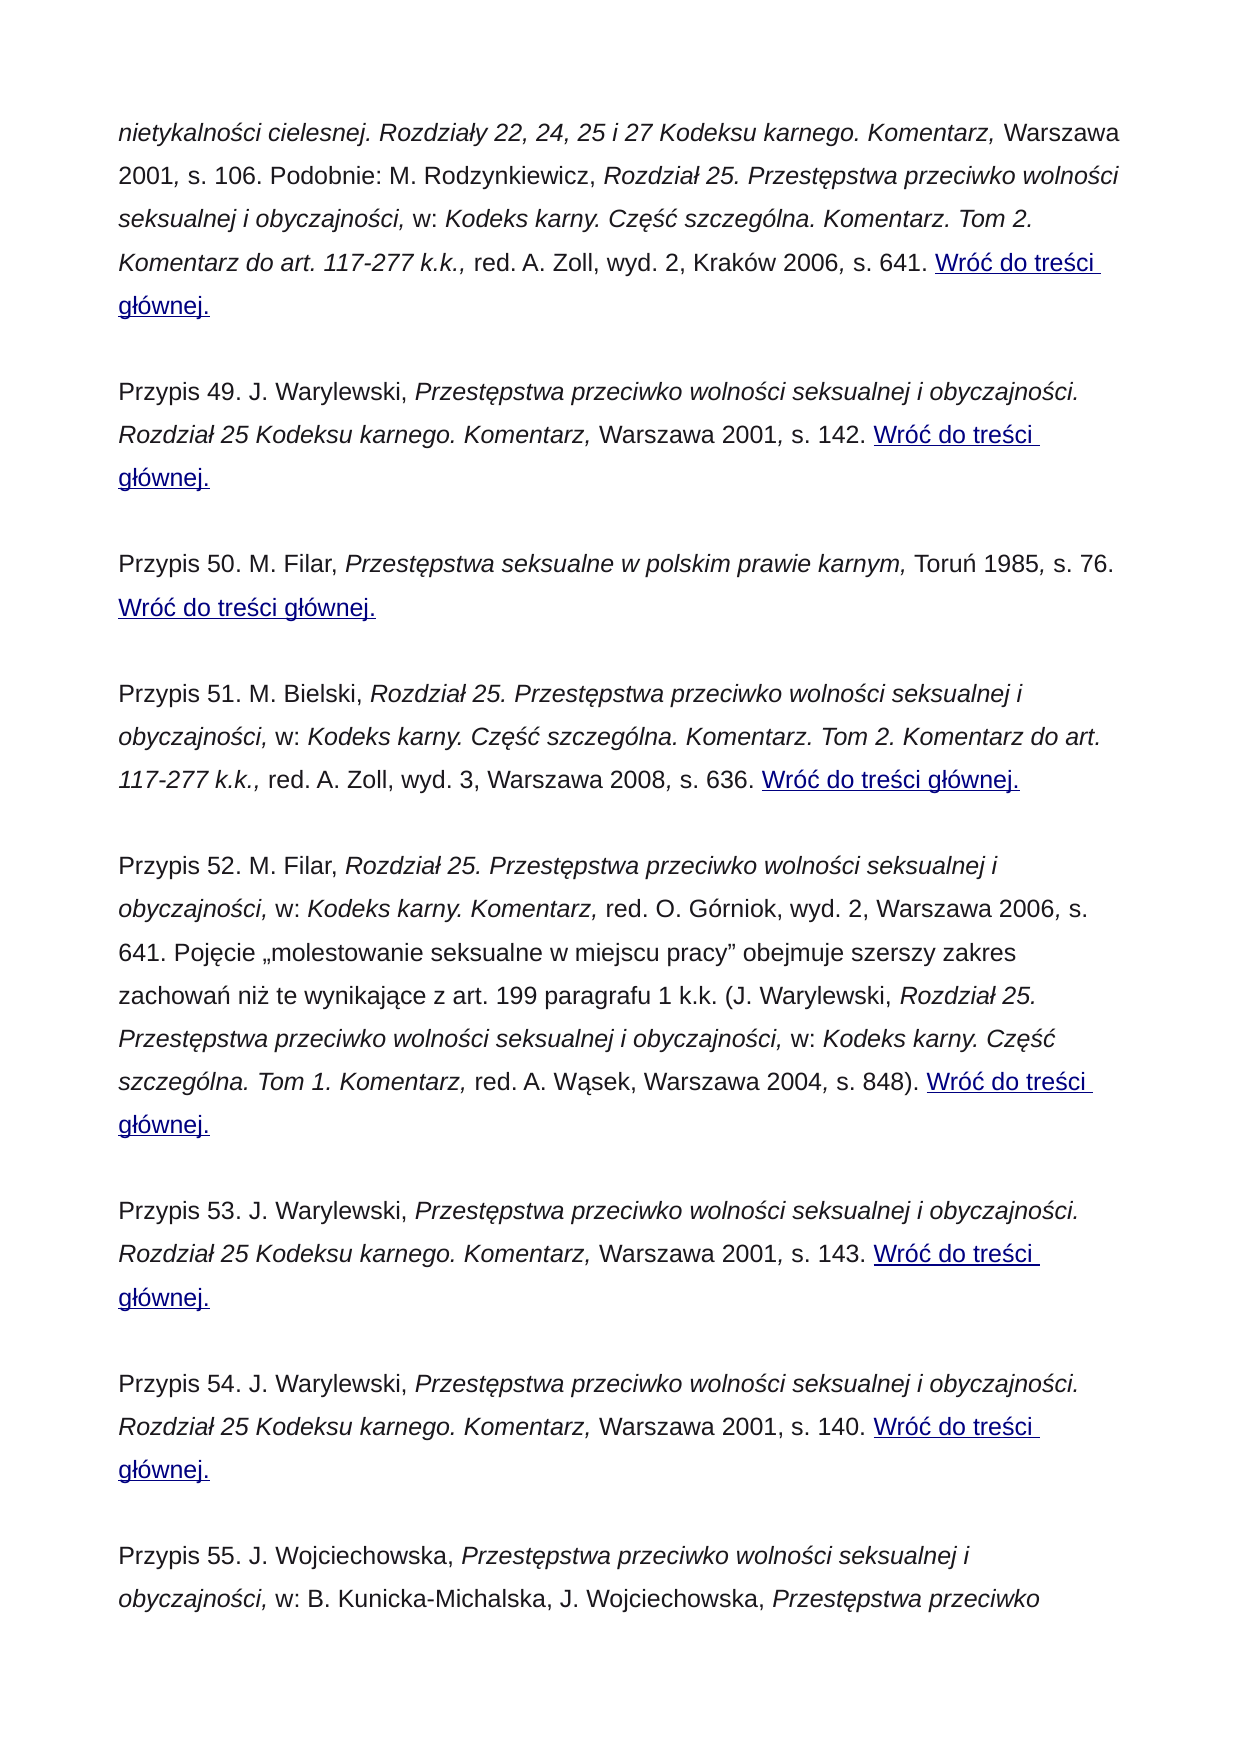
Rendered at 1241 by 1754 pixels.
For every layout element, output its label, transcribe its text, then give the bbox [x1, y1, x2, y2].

text Przypis 50. M. Filar, Przestępstwa seksualne w polskim prawie karnym, Toruń 1985, s. 76. Wróć do treści głównej. [118, 549, 1122, 621]
text Przypis 53. J. Warylewski, Przestępstwa przeciwko wolności seksualnej i obyczajności. Rozdział 25 Kodeksu karnego. Komentarz, Warszawa 2001, s. 143. Wróć do treści głównej. [118, 1196, 1122, 1311]
text Przypis 54. J. Warylewski, Przestępstwa przeciwko wolności seksualnej i obyczajności. Rozdział 25 Kodeksu karnego. Komentarz, Warszawa 2001, s. 140. Wróć do treści głównej. [118, 1369, 1122, 1484]
text Przypis 49. J. Warylewski, Przestępstwa przeciwko wolności seksualnej i obyczajności. Rozdział 25 Kodeksu karnego. Komentarz, Warszawa 2001, s. 142. Wróć do treści głównej. [118, 377, 1122, 492]
text nietykalności cielesnej. Rozdziały 22, 24, 25 i 27 Kodeksu karnego. Komentarz, Warszawa 2001, s. 106. Podobnie: M. Rodzynkiewicz, Rozdział 25. Przestępstwa przeciwko wolności seksualnej i obyczajności, w: Kodeks karny. Część szczególna. Komentarz. Tom 2. Komentarz do art. 117-277 k.k., red. A. Zoll, wyd. 2, Kraków 2006, s. 641. Wróć do treści głównej. [118, 118, 1122, 319]
text Przypis 51. M. Bielski, Rozdział 25. Przestępstwa przeciwko wolności seksualnej i obyczajności, w: Kodeks karny. Część szczególna. Komentarz. Tom 2. Komentarz do art. 117-277 k.k., red. A. Zoll, wyd. 3, Warszawa 2008, s. 636. Wróć do treści głównej. [118, 679, 1122, 794]
text Przypis 55. J. Wojciechowska, Przestępstwa przeciwko wolności seksualnej i obyczajności, w: B. Kunicka-Michalska, J. Wojciechowska, Przestępstwa przeciwko [118, 1541, 1122, 1613]
text Przypis 52. M. Filar, Rozdział 25. Przestępstwa przeciwko wolności seksualnej i obyczajności, w: Kodeks karny. Komentarz, red. O. Górniok, wyd. 2, Warszawa 2006, s. 641. Pojęcie „molestowanie seksualne w miejscu pracy” obejmuje szerszy zakres zachowań niż te wynikające z art. 199 paragrafu 1 k.k. (J. Warylewski, Rozdział 25. Przestępstwa przeciwko wolności seksualnej i obyczajności, w: Kodeks karny. Część szczególna. Tom 1. Komentarz, red. A. Wąsek, Warszawa 2004, s. 848). Wróć do treści głównej. [118, 851, 1122, 1139]
